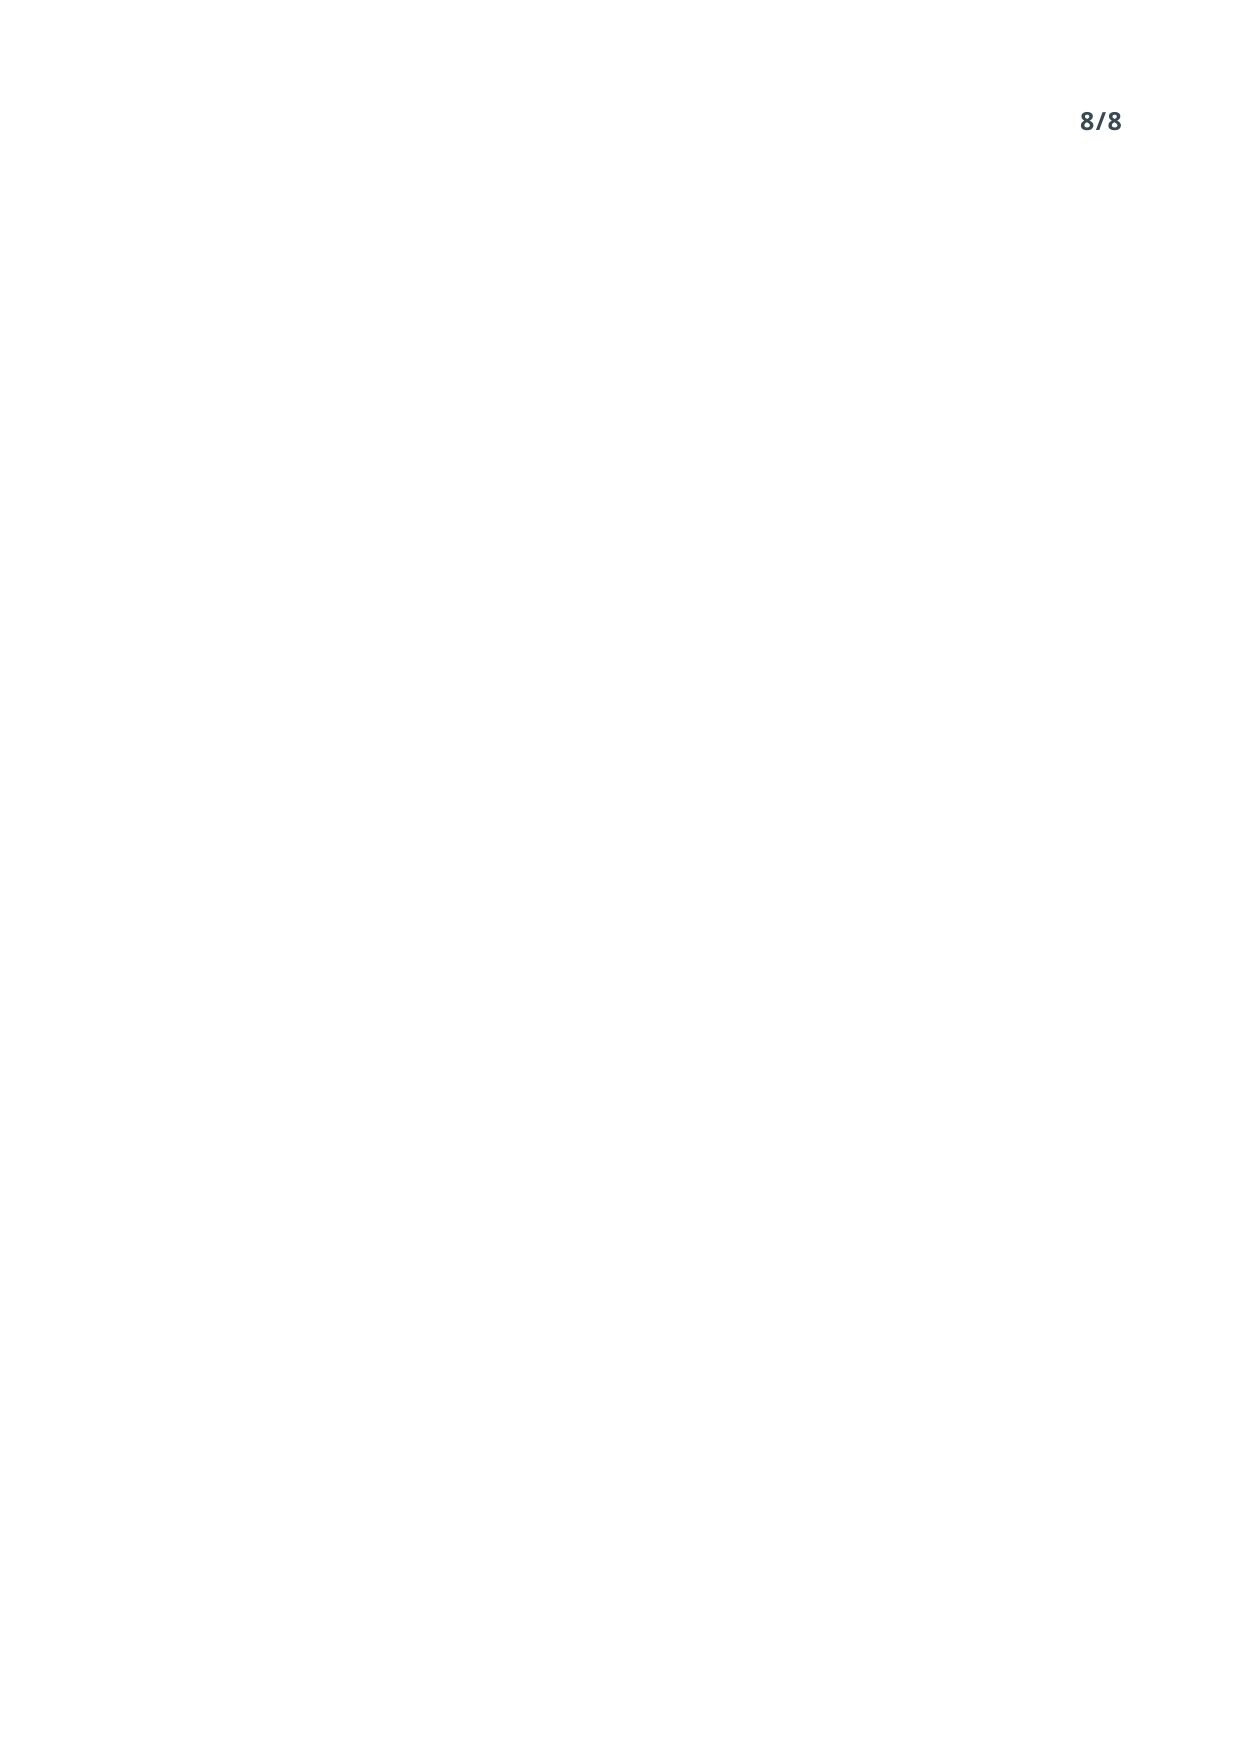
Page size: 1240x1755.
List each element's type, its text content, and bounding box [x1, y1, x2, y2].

text 8/8 [118, 104, 1122, 138]
